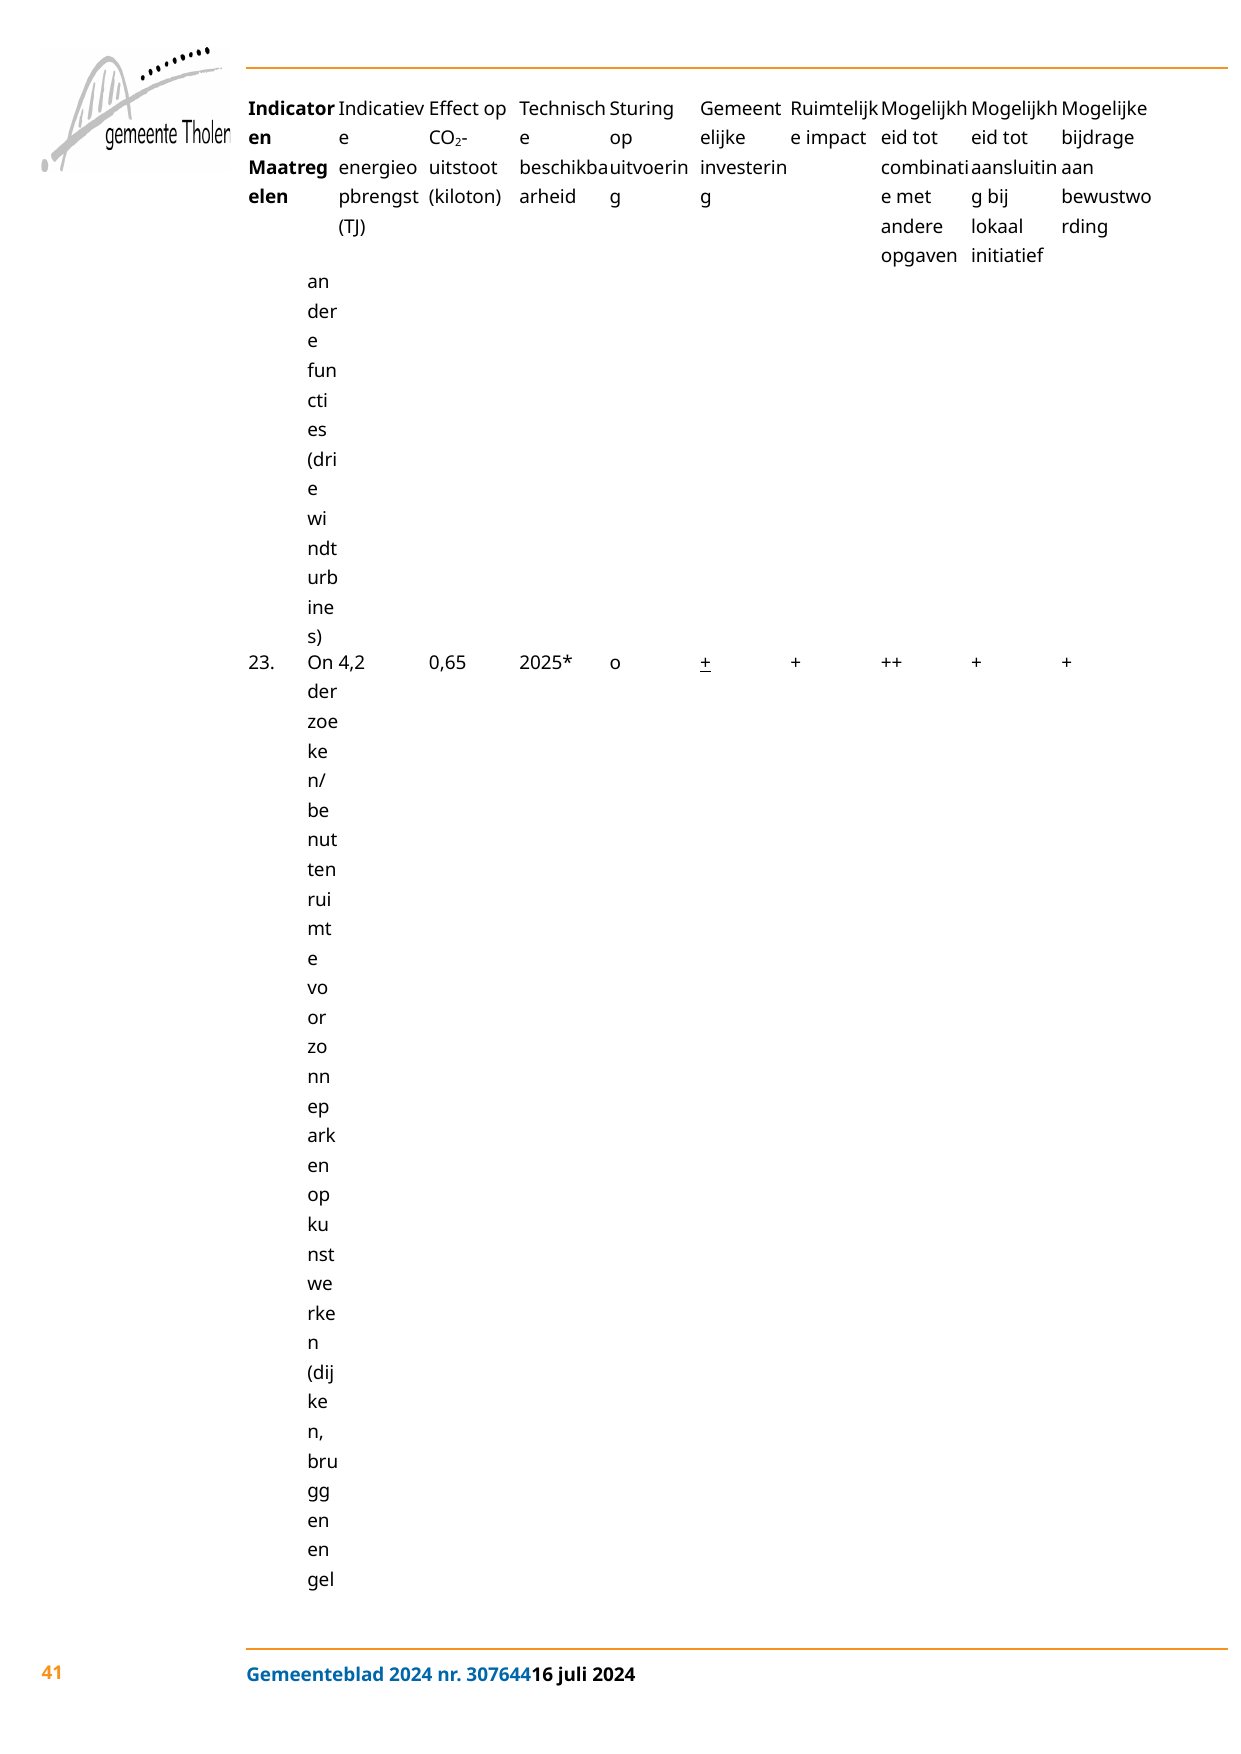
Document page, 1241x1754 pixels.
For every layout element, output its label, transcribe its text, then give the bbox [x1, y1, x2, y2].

table_cell [429, 269, 519, 649]
table_cell [971, 269, 1061, 649]
table_header Mogelijkheid tot combinatie met andere opgaven [881, 95, 971, 268]
table_header Ruimtelijke impact [790, 95, 881, 268]
table_cell [338, 269, 429, 649]
table_cell 4,2 [338, 649, 429, 1592]
table_cell + [790, 649, 881, 1592]
picture [41, 47, 231, 172]
table_header Indicatoren Maatregelen [248, 95, 338, 268]
table_cell + [1061, 649, 1152, 1592]
table_header Mogelijke bijdrage aan bewustwording [1061, 95, 1152, 268]
table_header Gemeentelijke investering [700, 95, 790, 268]
table_cell [609, 269, 700, 649]
table_cell ++ [881, 649, 971, 1592]
table_cell [1061, 269, 1152, 649]
table_cell andere functies (drie windturbines) [248, 269, 338, 649]
table_header Technische beschikbaarheid [519, 95, 609, 268]
table_cell 2025* [519, 649, 609, 1592]
table_cell + [700, 649, 790, 1592]
table_cell Onderzoeken/benutten ruimte voor zonneparken op kunstwerken (dijken, bruggen en gel [248, 649, 338, 1592]
table_cell 0,65 [429, 649, 519, 1592]
table_header Effect op CO2-uitstoot (kiloton) [429, 95, 519, 268]
table_cell [881, 269, 971, 649]
table_header Indicatieve energieopbrengst (TJ) [338, 95, 429, 268]
table_cell o [609, 649, 700, 1592]
table_cell [519, 269, 609, 649]
table_cell [790, 269, 881, 649]
table_cell + [971, 649, 1061, 1592]
table_cell [700, 269, 790, 649]
table_header Mogelijkheid tot aansluiting bij lokaal initiatief [971, 95, 1061, 268]
table_header Sturing op uitvoering [609, 95, 700, 268]
